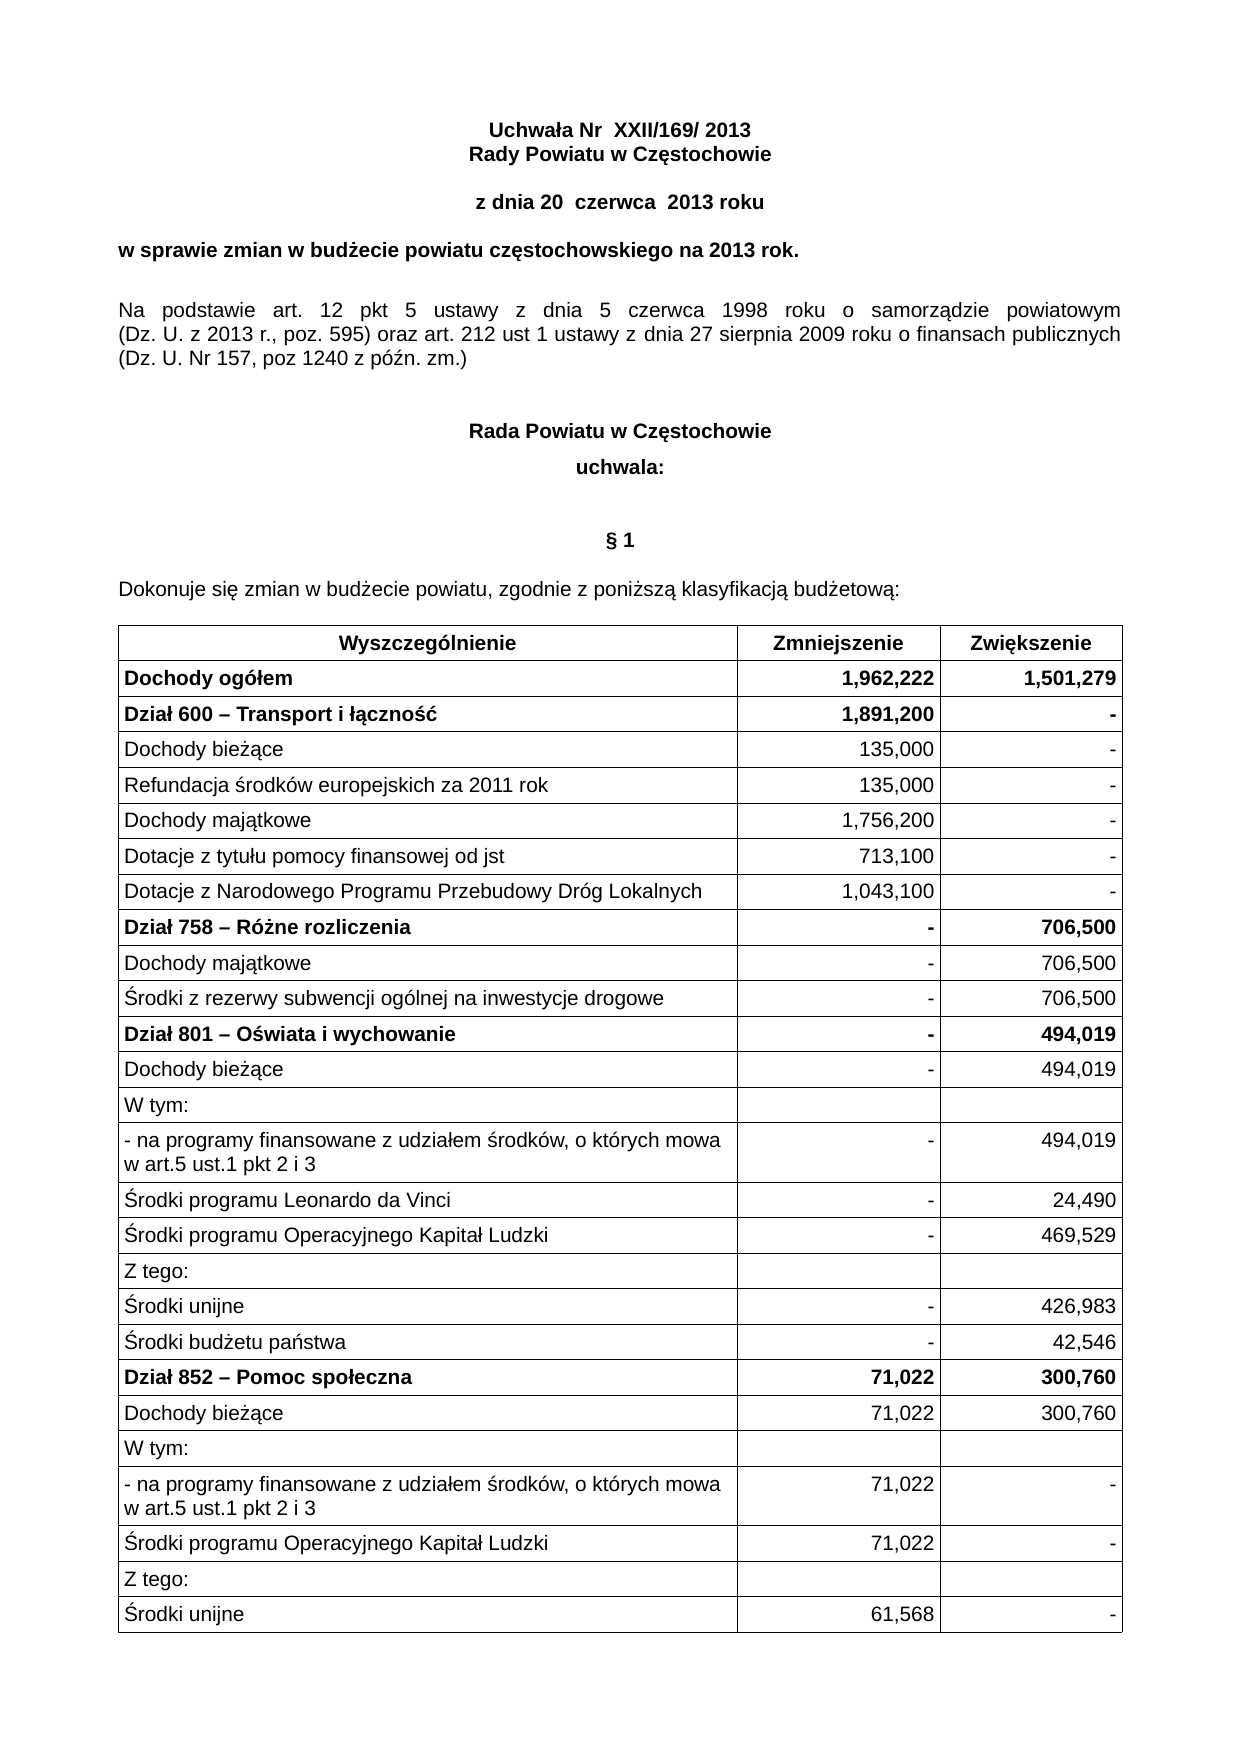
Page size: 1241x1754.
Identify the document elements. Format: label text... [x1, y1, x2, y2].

table_cell Dochody bieżące [119, 732, 737, 767]
table_cell 469 529 [941, 1218, 1122, 1253]
table_cell - [738, 1325, 940, 1359]
table_cell 24 490 [941, 1183, 1122, 1217]
table_cell - [941, 768, 1122, 802]
table_cell - [941, 1597, 1122, 1632]
text Uchwała Nr XXII/169/ 2013 [118, 118, 1122, 142]
table_header Zwiększenie [941, 626, 1122, 660]
text Rady Powiatu w Częstochowie [118, 142, 1122, 166]
table_cell [941, 1254, 1122, 1288]
table_cell 1 756 200 [738, 804, 940, 838]
text Dokonuje się zmian w budżecie powiatu, zgodnie z poniższą klasyfikacją budżetową: [118, 576, 1122, 600]
table_cell - [738, 1017, 940, 1051]
table_cell 494 019 [941, 1123, 1122, 1182]
table_cell 71 022 [738, 1467, 940, 1525]
table_cell Dotacje z Narodowego Programu Przebudowy Dróg Lokalnych [119, 875, 737, 909]
table_cell - [738, 946, 940, 980]
table_cell Środki z rezerwy subwencji ogólnej na inwestycje drogowe [119, 981, 737, 1016]
table_cell - [738, 1052, 940, 1087]
table_cell 300 760 [941, 1396, 1122, 1430]
table_cell Z tego: [119, 1254, 737, 1288]
table_cell W tym: [119, 1431, 737, 1466]
table_cell 494 019 [941, 1052, 1122, 1087]
table_cell 1 962 222 [738, 661, 940, 696]
table_cell 494 019 [941, 1017, 1122, 1051]
table_cell [738, 1088, 940, 1122]
table_cell 706 500 [941, 910, 1122, 944]
table_cell Dochody majątkowe [119, 804, 737, 838]
table_cell - [738, 1183, 940, 1217]
text Na podstawie art. 12 pkt 5 ustawy z dnia 5 czerwca 1998 roku o samorządzie powiatowym (Dz. U. z 2013 r., poz. 595) oraz art. 212 ust 1 ustawy z dnia 27 sierpnia 2009 roku o finansach publicznych (Dz. U. Nr 157, poz 1240 z późn. zm.) [118, 298, 1122, 370]
table_cell - [941, 875, 1122, 909]
table_cell - [738, 981, 940, 1016]
table_cell Środki unijne [119, 1597, 737, 1632]
text uchwala: [118, 455, 1122, 479]
table_cell Dochody majątkowe [119, 946, 737, 980]
table_cell Refundacja środków europejskich za 2011 rok [119, 768, 737, 802]
table_cell - na programy finansowane z udziałem środków, o których mowa w art.5 ust.1 pkt 2 i 3 [119, 1123, 737, 1182]
table_cell - [941, 1526, 1122, 1561]
text w sprawie zmian w budżecie powiatu częstochowskiego na 2013 rok. [118, 238, 1122, 262]
text z dnia 20 czerwca 2013 roku [118, 190, 1122, 214]
table_cell Dział 852 – Pomoc społeczna [119, 1360, 737, 1395]
table_cell - [738, 910, 940, 944]
table_header Zmniejszenie [738, 626, 940, 660]
table_cell [738, 1562, 940, 1596]
table_cell Dochody ogółem [119, 661, 737, 696]
table_cell Środki programu Operacyjnego Kapitał Ludzki [119, 1218, 737, 1253]
table_cell 300 760 [941, 1360, 1122, 1395]
table_cell - [738, 1123, 940, 1182]
table_cell Dział 600 – Transport i łączność [119, 697, 737, 731]
table_cell [941, 1088, 1122, 1122]
table_cell 61 568 [738, 1597, 940, 1632]
table_cell 71 022 [738, 1396, 940, 1430]
table_cell 426 983 [941, 1289, 1122, 1324]
table_cell W tym: [119, 1088, 737, 1122]
table_cell 706 500 [941, 981, 1122, 1016]
table_cell 135 000 [738, 732, 940, 767]
table_cell - [941, 732, 1122, 767]
table_cell - [941, 804, 1122, 838]
table_cell 713 100 [738, 839, 940, 873]
table_cell Środki programu Operacyjnego Kapitał Ludzki [119, 1526, 737, 1561]
table_cell 135 000 [738, 768, 940, 802]
table_cell - na programy finansowane z udziałem środków, o których mowa w art.5 ust.1 pkt 2 i 3 [119, 1467, 737, 1525]
table_cell [941, 1562, 1122, 1596]
table_cell - [941, 839, 1122, 873]
table_cell [738, 1254, 940, 1288]
table_cell - [738, 1289, 940, 1324]
table_cell - [941, 697, 1122, 731]
table_cell 71 022 [738, 1360, 940, 1395]
table_cell 71 022 [738, 1526, 940, 1561]
table_header Wyszczególnienie [119, 626, 737, 660]
table_cell 1 043 100 [738, 875, 940, 909]
table_cell 42 546 [941, 1325, 1122, 1359]
text Rada Powiatu w Częstochowie [118, 419, 1122, 443]
table_cell - [941, 1467, 1122, 1525]
text § 1 [118, 528, 1122, 552]
table_cell Środki unijne [119, 1289, 737, 1324]
table_cell 1 501 279 [941, 661, 1122, 696]
table_cell Środki programu Leonardo da Vinci [119, 1183, 737, 1217]
table_cell Dotacje z tytułu pomocy finansowej od jst [119, 839, 737, 873]
table_cell [738, 1431, 940, 1466]
table_cell [941, 1431, 1122, 1466]
table_cell 1 891 200 [738, 697, 940, 731]
table_cell Dochody bieżące [119, 1396, 737, 1430]
table_cell - [738, 1218, 940, 1253]
table_cell Dział 801 – Oświata i wychowanie [119, 1017, 737, 1051]
table_cell Dochody bieżące [119, 1052, 737, 1087]
table_cell Z tego: [119, 1562, 737, 1596]
table_cell Środki budżetu państwa [119, 1325, 737, 1359]
table_cell 706 500 [941, 946, 1122, 980]
table_cell Dział 758 – Różne rozliczenia [119, 910, 737, 944]
